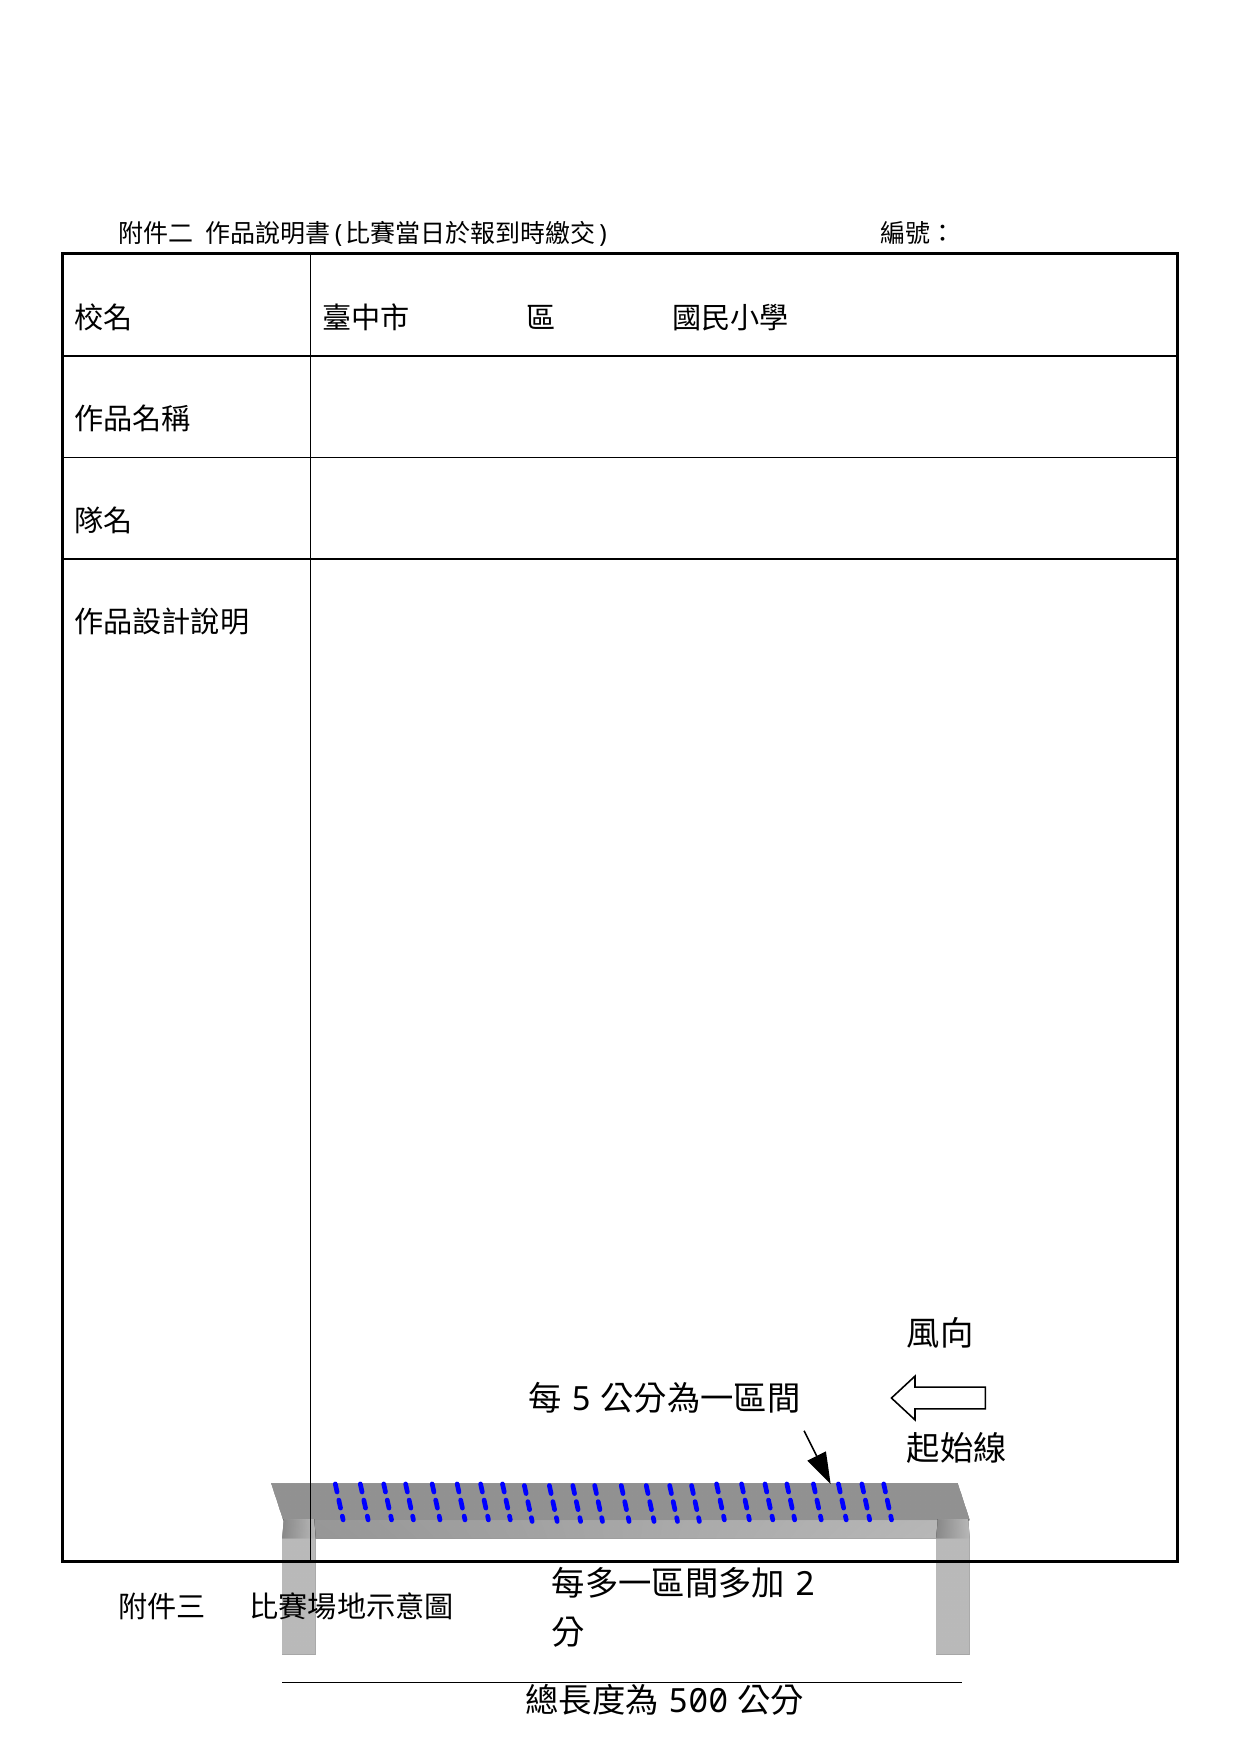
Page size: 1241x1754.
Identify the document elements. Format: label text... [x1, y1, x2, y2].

table_cell 作品名稱 [64, 357, 310, 457]
table_cell 隊名 [64, 458, 310, 558]
text 附件二 作品說明書(比賽當日於報到時繳交) 編號： [118, 189, 1122, 252]
table_cell [311, 458, 1176, 558]
table_cell 作品設計說明 [64, 560, 310, 1560]
table_header 校名 [64, 255, 310, 355]
text 附件三 比賽場地示意圖 [970, 1563, 1122, 1625]
table_header 臺中市 區 國民小學 [311, 255, 1176, 355]
table_cell [316, 1539, 936, 1560]
text 附件三 比賽場地示意圖 [316, 1563, 936, 1625]
text 附件三 比賽場地示意圖 [118, 1563, 282, 1625]
table_cell [311, 357, 1176, 457]
table_cell [311, 560, 1176, 1560]
